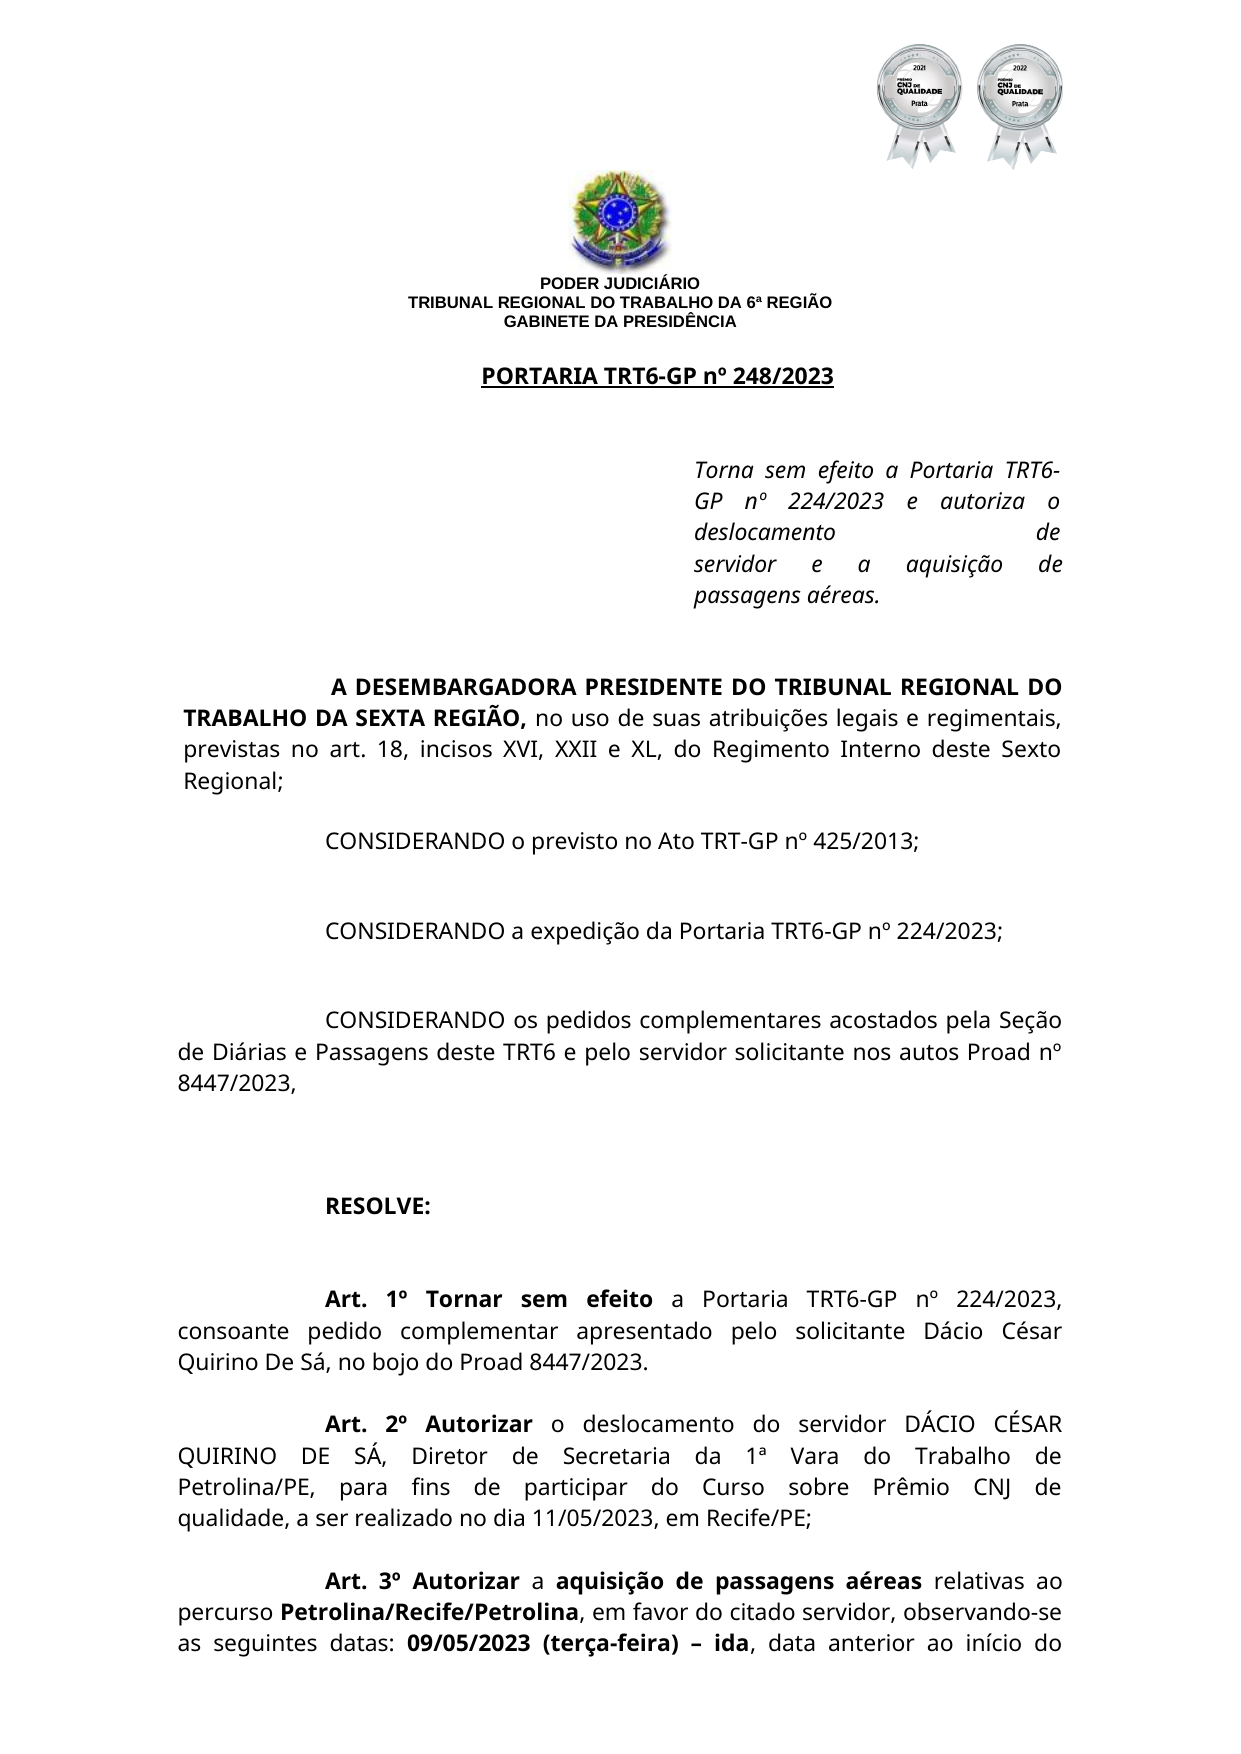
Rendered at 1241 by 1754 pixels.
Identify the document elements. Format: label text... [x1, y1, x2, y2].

text A DESEMBARGADORA PRESIDENTE DO TRIBUNAL REGIONAL DO TRABALHO DA SEXTA REGIÃO, no uso de suas atribuições legais e regimentais, previstas no art. 18, incisos XVI, XXII e XL, do Regimento Interno deste Sexto Regional; [183, 670, 1063, 796]
text Torna sem efeito a Portaria TRT6-GP nº 224/2023 e autoriza o deslocamento de servidor e a aquisição de passagens aéreas. [694, 454, 1063, 610]
text CONSIDERANDO os pedidos complementares acostados pela Seção de Diárias e Passagens deste TRT6 e pelo servidor solicitante nos autos Proad nº 8447/2023, [177, 1004, 1063, 1098]
text PORTARIA TRT6-GP nº 248/2023 [177, 360, 1063, 391]
text CONSIDERANDO o previsto no Ato TRT-GP nº 425/2013; [177, 825, 1063, 856]
text Art. 3º Autorizar a aquisição de passagens aéreas relativas ao percurso Petrolina/Recife/Petrolina, em favor do citado servidor, observando-se as seguintes datas: 09/05/2023 (terça-feira) – ida, data anterior ao início do [177, 1564, 1063, 1658]
text CONSIDERANDO a expedição da Portaria TRT6-GP nº 224/2023; [177, 914, 1063, 946]
text Art. 1º Tornar sem efeito a Portaria TRT6-GP nº 224/2023, consoante pedido complementar apresentado pelo solicitante Dácio César Quirino De Sá, no bojo do Proad 8447/2023. [177, 1283, 1063, 1377]
text RESOLVE: [177, 1189, 1063, 1221]
text Art. 2º Autorizar o deslocamento do servidor DÁCIO CÉSAR QUIRINO DE SÁ, Diretor de Secretaria da 1ª Vara do Trabalho de Petrolina/PE, para fins de participar do Curso sobre Prêmio CNJ de qualidade, a ser realizado no dia 11/05/2023, em Recife/PE; [177, 1408, 1063, 1533]
